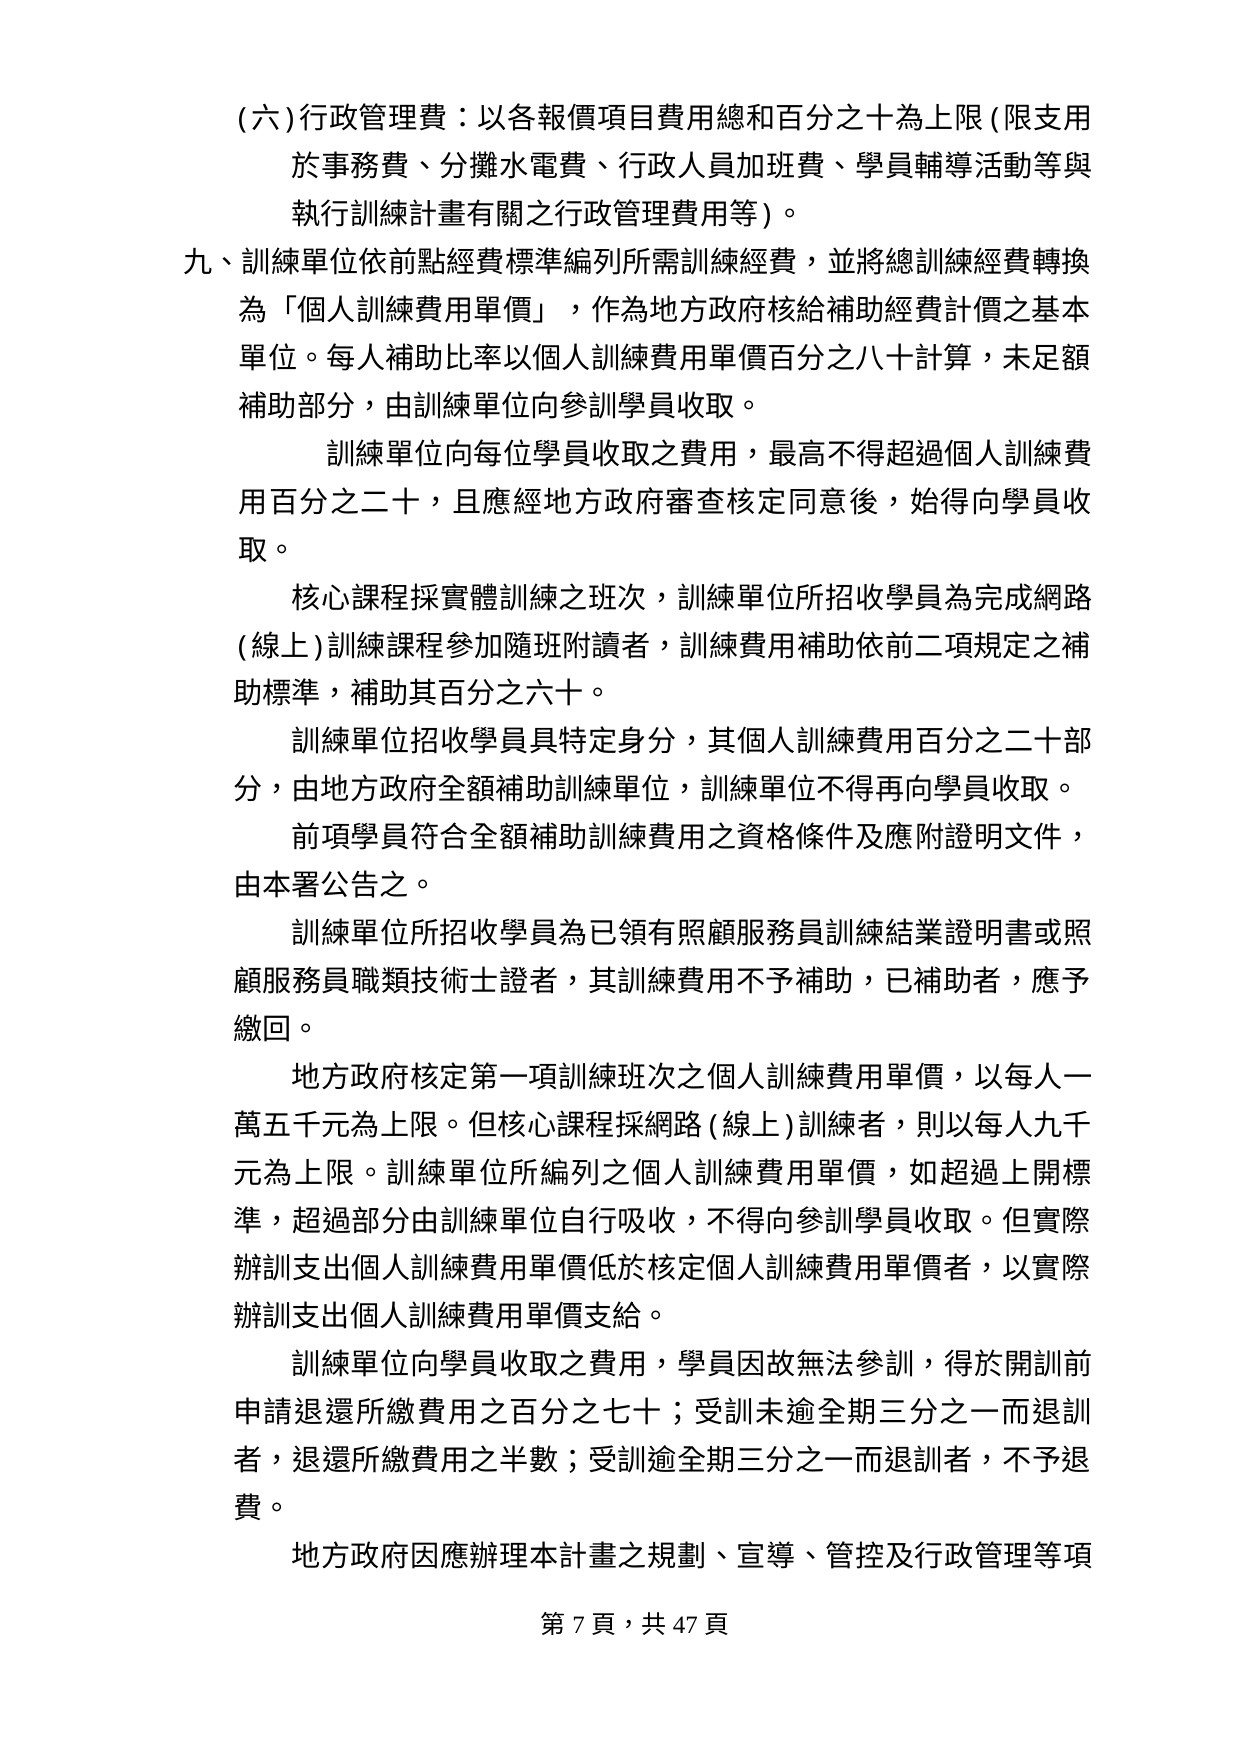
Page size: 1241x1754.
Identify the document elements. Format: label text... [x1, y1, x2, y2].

table_cell 九、訓練單位依前點經費標準編列所需訓練經費，並將總訓練經費轉換為「個人訓練費用單價」，作為地方政府核給補助經費計價之基本單位。每人補助比率以個人訓練費用單價百分之八十計算，未足額補助部分，由訓練單位向參訓學員收取。 訓練單位向每位學員收取之費用，最高不得超過個人訓練費用百分之二十，且應經地方政府審查核定同意後，始得向學員收取。 核心課程採實體訓練之班次，訓練單位所招收學員為完成網路(線上)訓練課程參加隨班附讀者，訓練費用補助依前二項規定之補助標準，補助其百分之六十。 訓練單位招收學員具特定身分，其個人訓練費用百分之二十部分，由地方政府全額補助訓練單位，訓練單位不得再向學員收取。 前項學員符合全額補助訓練費用之資格條件及應附證明文件，由本署公告之。 訓練單位所招收學員為已領有照顧服務員訓練結業證明書或照顧服務員職類技術士證者，其訓練費用不予補助，已補助者，應予繳回。 地方政府核定第一項訓練班次之個人訓練費用單價，以每人一萬五千元為上限。但核心課程採網路(線上)訓練者，則以每人九千元為上限。訓練單位所編列之個人訓練費用單價，如超過上開標準，超過部分由訓練單位自行吸收，不得向參訓學員收取。但實際辦訓支出個人訓練費用單價低於核定個人訓練費用單價者，以實際辦訓支出個人訓練費用單價支給。 訓練單位向學員收取之費用，學員因故無法參訓，得於開訓前申請退還所繳費用之百分之七十；受訓未逾全期三分之一而退訓者，退還所繳費用之半數；受訓逾全期三分之一而退訓者，不予退費。 地方政府因應辦理本計畫之規劃、宣導、管控及行政管理等項 [180, 234, 1096, 1576]
table_cell (六)行政管理費：以各報價項目費用總和百分之十為上限(限支用於事務費、分攤水電費、行政人員加班費、學員輔導活動等與執行訓練計畫有關之行政管理費用等)。 [180, 91, 1096, 234]
